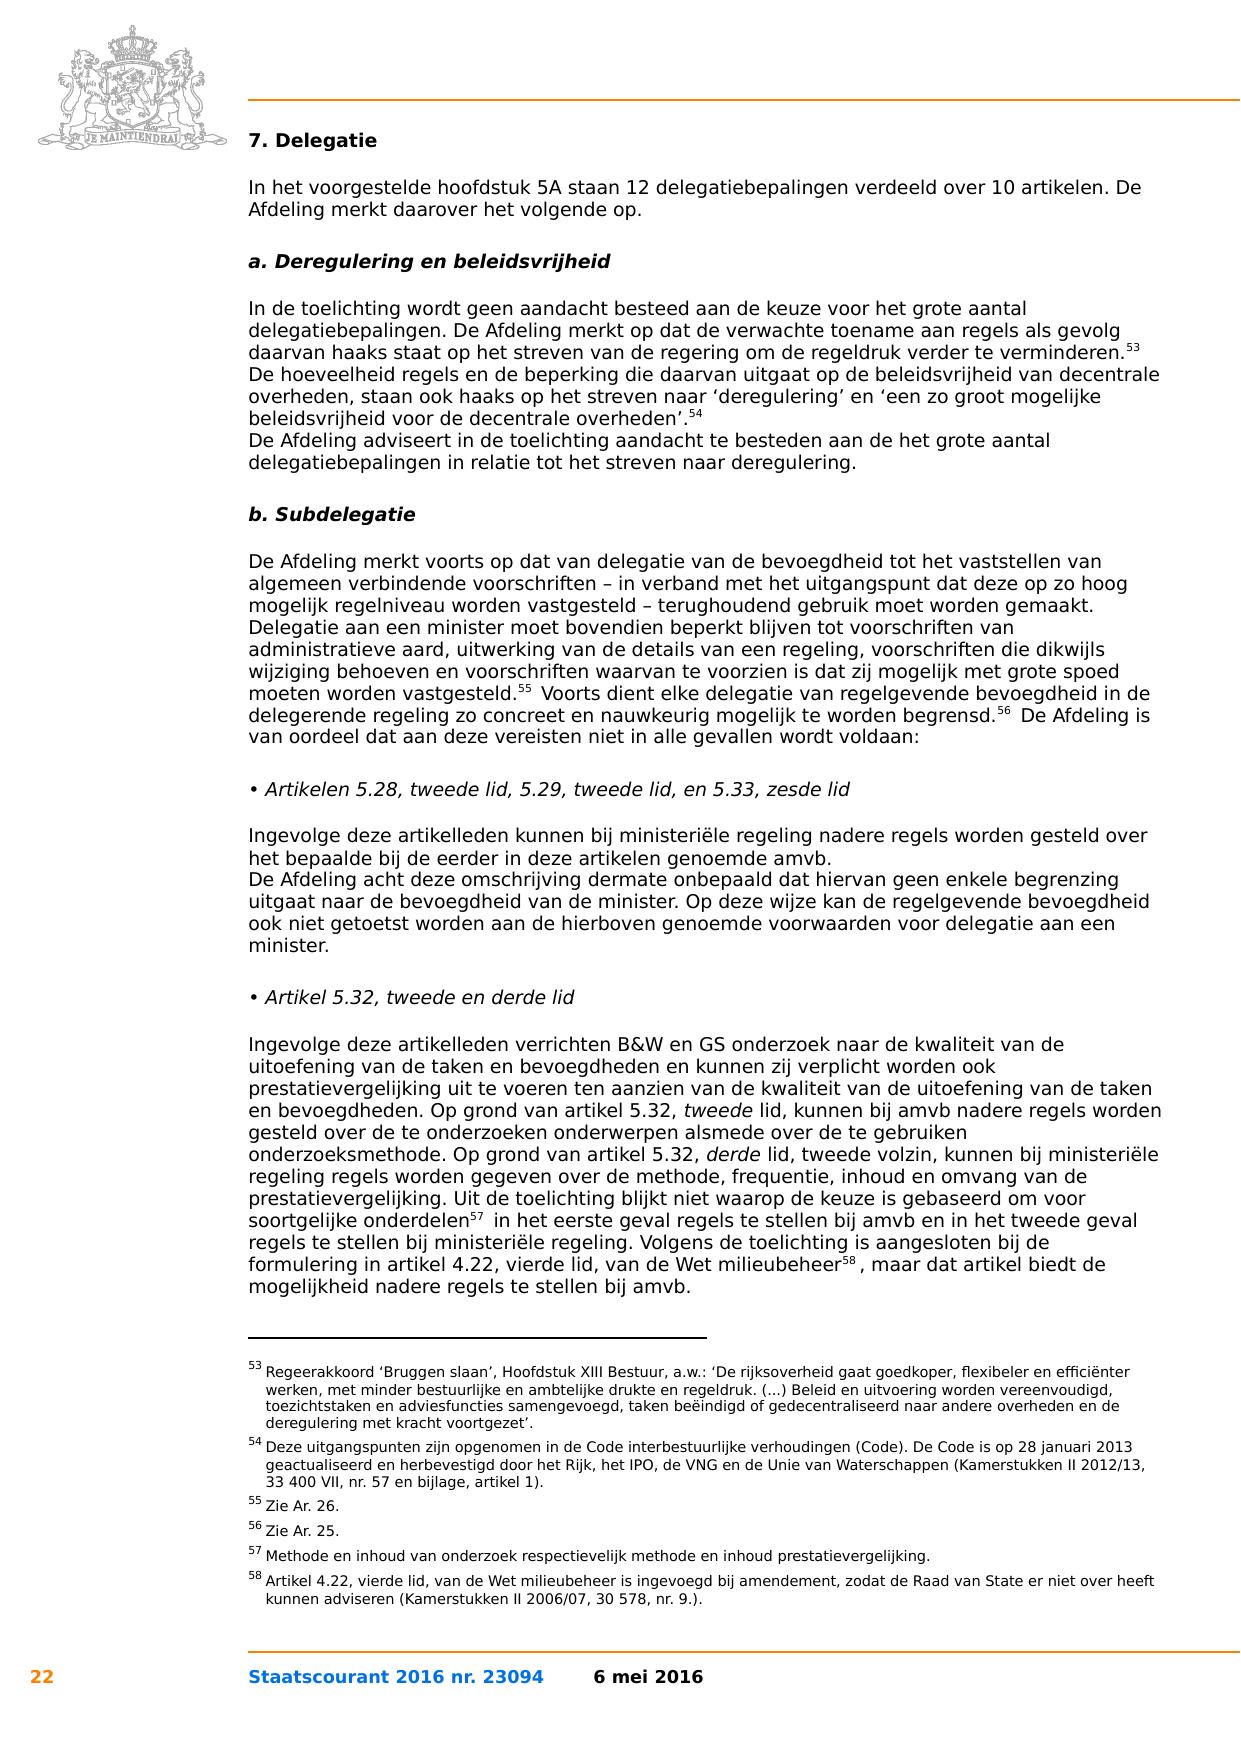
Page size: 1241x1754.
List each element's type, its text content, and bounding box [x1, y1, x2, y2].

text Zie Ar. 25. [248, 1519, 1163, 1541]
text De Afdeling merkt voorts op dat van delegatie van de bevoegdheid tot het vaststellen van algemeen verbindende voorschriften – in verband met het uitgangspunt dat deze op zo hoog mogelijk regelniveau worden vastgesteld – terughoudend gebruik moet worden gemaakt. Delegatie aan een minister moet bovendien beperkt blijven tot voorschriften van administratieve aard, uitwerking van de details van een regeling, voorschriften die dikwijls wijziging behoeven en voorschriften waarvan te voorzien is dat zij mogelijk met grote spoed moeten worden vastgesteld. Voorts dient elke delegatie van regelgevende bevoegdheid in de delegerende regeling zo concreet en nauwkeurig mogelijk te worden begrensd. De Afdeling is van oordeel dat aan deze vereisten niet in alle gevallen wordt voldaan: [248, 551, 1163, 748]
subtitle • Artikel 5.32, tweede en derde lid [248, 987, 1163, 1009]
subtitle b. Subdelegatie [248, 504, 1163, 526]
text In het voorgestelde hoofdstuk 5A staan 12 delegatiebepalingen verdeeld over 10 artikelen. De Afdeling merkt daarover het volgende op. [248, 177, 1163, 221]
text De Afdeling acht deze omschrijving dermate onbepaald dat hiervan geen enkele begrenzing uitgaat naar de bevoegdheid van de minister. Op deze wijze kan de regelgevende bevoegdheid ook niet getoetst worden aan de hierboven genoemde voorwaarden voor delegatie aan een minister. [248, 869, 1163, 957]
text Artikel 4.22, vierde lid, van de Wet milieubeheer is ingevoegd bij amendement, zodat de Raad van State er niet over heeft kunnen adviseren (Kamerstukken II 2006/07, 30 578, nr. 9.). [248, 1569, 1163, 1608]
text Zie Ar. 26. [248, 1494, 1163, 1516]
text Deze uitgangspunten zijn opgenomen in de Code interbestuurlijke verhoudingen (Code). De Code is op 28 januari 2013 geactualiseerd en herbevestigd door het Rijk, het IPO, de VNG en de Unie van Waterschappen (Kamerstukken II 2012/13, 33 400 VII, nr. 57 en bijlage, artikel 1). [248, 1435, 1163, 1491]
text De Afdeling adviseert in de toelichting aandacht te besteden aan de het grote aantal delegatiebepalingen in relatie tot het streven naar deregulering. [248, 430, 1163, 474]
text Ingevolge deze artikelleden kunnen bij ministeriële regeling nadere regels worden gesteld over het bepaalde bij de eerder in deze artikelen genoemde amvb. [248, 825, 1163, 869]
text Methode en inhoud van onderzoek respectievelijk methode en inhoud prestatievergelijking. [248, 1544, 1163, 1566]
text Regeerakkoord ‘Bruggen slaan’, Hoofdstuk XIII Bestuur, a.w.: ‘De rijksoverheid gaat goedkoper, flexibeler en efficiënter werken, met minder bestuurlijke en ambtelijke drukte en regeldruk. (...) Beleid en uitvoering worden vereenvoudigd, toezichtstaken en adviesfuncties samengevoegd, taken beëindigd of gedecentraliseerd naar andere overheden en de deregulering met kracht voortgezet’. [248, 1359, 1163, 1432]
subtitle 7. Delegatie [248, 130, 1163, 152]
subtitle a. Deregulering en beleidsvrijheid [248, 251, 1163, 273]
text In de toelichting wordt geen aandacht besteed aan de keuze voor het grote aantal delegatiebepalingen. De Afdeling merkt op dat de verwachte toename aan regels als gevolg daarvan haaks staat op het streven van de regering om de regeldruk verder te verminderen. De hoeveelheid regels en de beperking die daarvan uitgaat op de beleidsvrijheid van decentrale overheden, staan ook haaks op het streven naar ‘deregulering’ en ‘een zo groot mogelijke beleidsvrijheid voor de decentrale overheden’. [248, 298, 1163, 430]
subtitle • Artikelen 5.28, tweede lid, 5.29, tweede lid, en 5.33, zesde lid [248, 778, 1163, 800]
picture [38, 25, 227, 150]
text Ingevolge deze artikelleden verrichten B&W en GS onderzoek naar de kwaliteit van de uitoefening van de taken en bevoegdheden en kunnen zij verplicht worden ook prestatievergelijking uit te voeren ten aanzien van de kwaliteit van de uitoefening van de taken en bevoegdheden. Op grond van artikel 5.32, tweede lid, kunnen bij amvb nadere regels worden gesteld over de te onderzoeken onderwerpen alsmede over de te gebruiken onderzoeksmethode. Op grond van artikel 5.32, derde lid, tweede volzin, kunnen bij ministeriële regeling regels worden gegeven over de methode, frequentie, inhoud en omvang van de prestatievergelijking. Uit de toelichting blijkt niet waarop de keuze is gebaseerd om voor soortgelijke onderdelen in het eerste geval regels te stellen bij amvb en in het tweede geval regels te stellen bij ministeriële regeling. Volgens de toelichting is aangesloten bij de formulering in artikel 4.22, vierde lid, van de Wet milieubeheer, maar dat artikel biedt de mogelijkheid nadere regels te stellen bij amvb. [248, 1034, 1163, 1298]
